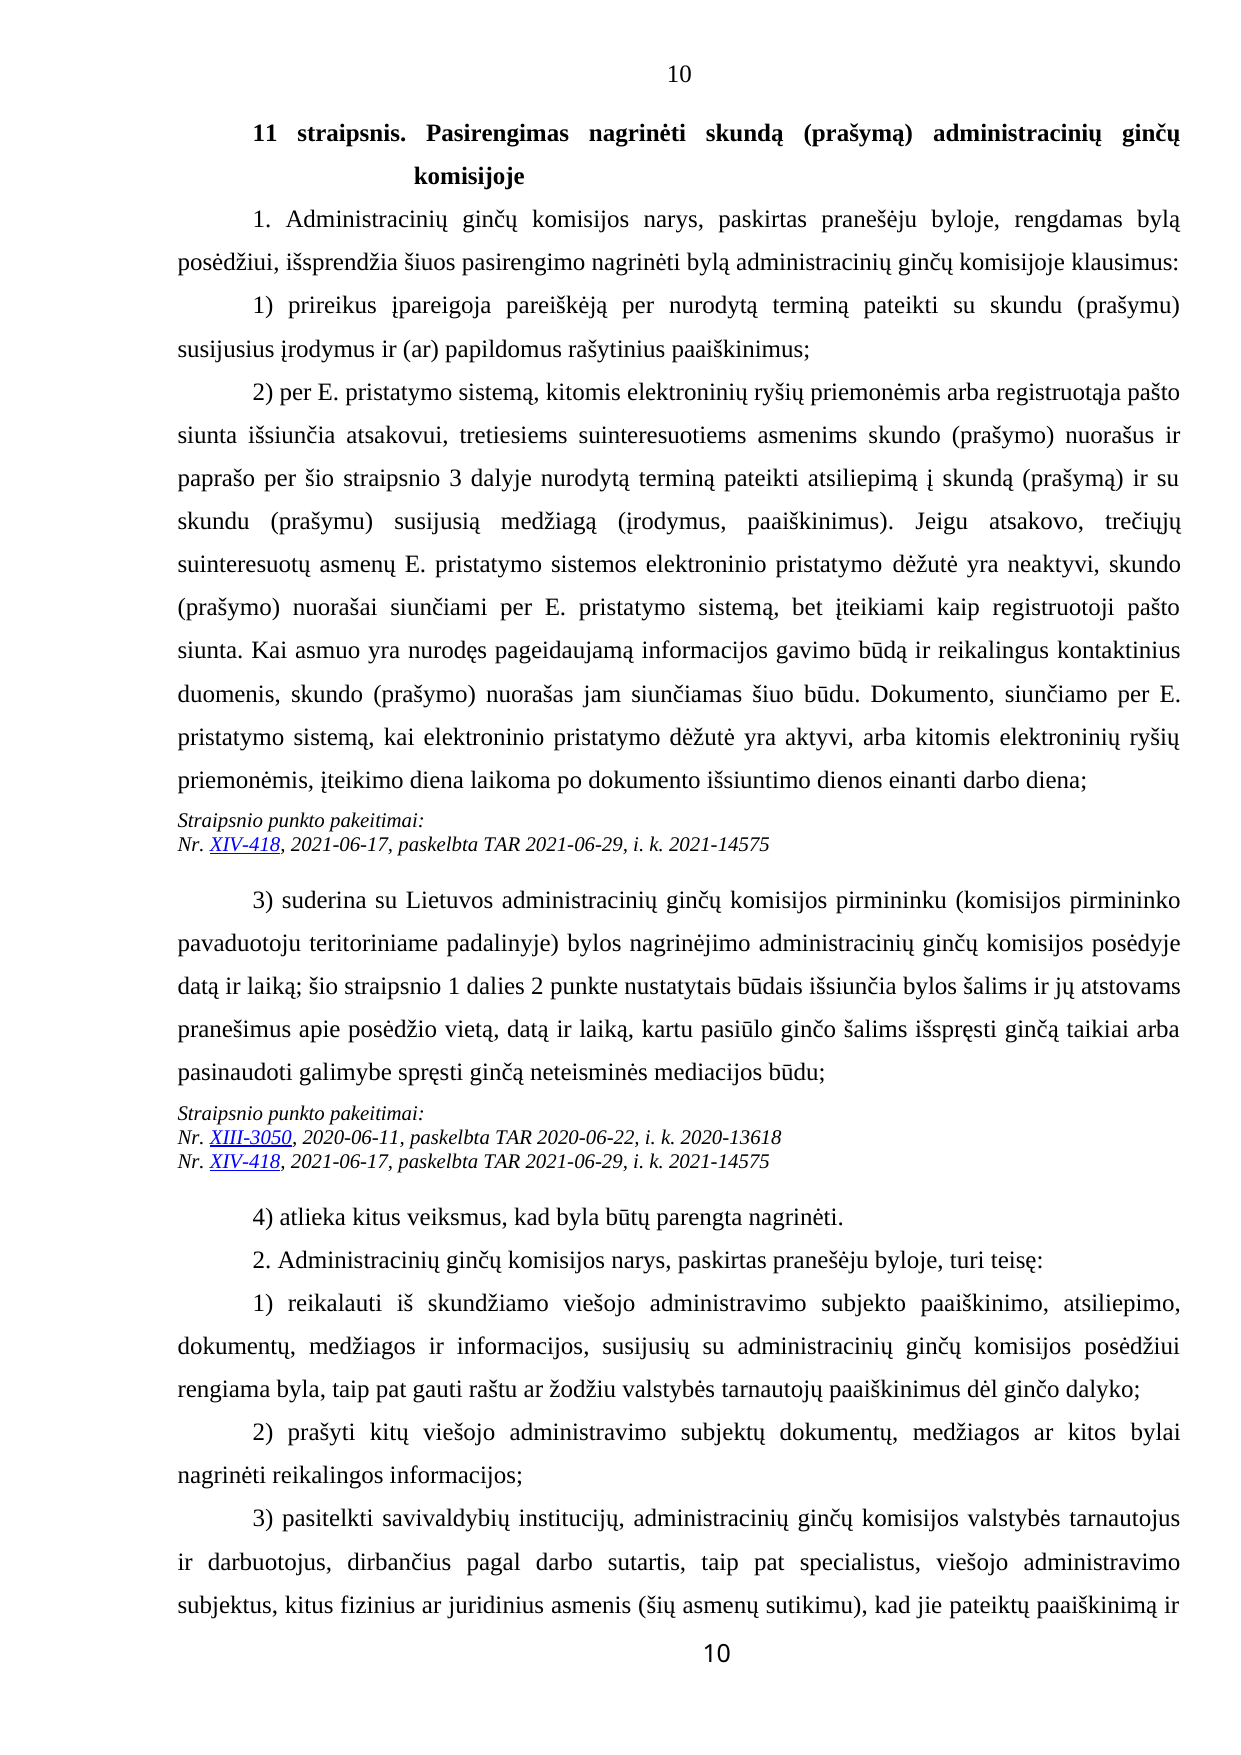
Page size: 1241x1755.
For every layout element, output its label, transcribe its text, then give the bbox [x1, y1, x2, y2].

text 1) prireikus įpareigoja pareiškėją per nurodytą terminą pateikti su skundu (prašymu) susijusius įrodymus ir (ar) papildomus rašytinius paaiškinimus; [177, 291, 1181, 362]
text Straipsnio punkto pakeitimai: [177, 1101, 1181, 1125]
text Nr. XIV-418, 2021-06-17, paskelbta TAR 2021-06-29, i. k. 2021-14575 [177, 832, 1181, 856]
text Nr. XIV-418, 2021-06-17, paskelbta TAR 2021-06-29, i. k. 2021-14575 [177, 1149, 1181, 1173]
text 2) per E. pristatymo sistemą, kitomis elektroninių ryšių priemonėmis arba registruotąja pašto siunta išsiunčia atsakovui, tretiesiems suinteresuotiems asmenims skundo (prašymo) nuorašus ir paprašo per šio straipsnio 3 dalyje nurodytą terminą pateikti atsiliepimą į skundą (prašymą) ir su skundu (prašymu) susijusią medžiagą (įrodymus, paaiškinimus). Jeigu atsakovo, trečiųjų suinteresuotų asmenų E. pristatymo sistemos elektroninio pristatymo dėžutė yra neaktyvi, skundo (prašymo) nuorašai siunčiami per E. pristatymo sistemą, bet įteikiami kaip registruotoji pašto siunta. Kai asmuo yra nurodęs pageidaujamą informacijos gavimo būdą ir reikalingus kontaktinius duomenis, skundo (prašymo) nuorašas jam siunčiamas šiuo būdu. Dokumento, siunčiamo per E. pristatymo sistemą, kai elektroninio pristatymo dėžutė yra aktyvi, arba kitomis elektroninių ryšių priemonėmis, įteikimo diena laikoma po dokumento išsiuntimo dienos einanti darbo diena; [177, 377, 1181, 794]
text 4) atlieka kitus veiksmus, kad byla būtų parengta nagrinėti. [177, 1202, 1181, 1230]
text 2) prašyti kitų viešojo administravimo subjektų dokumentų, medžiagos ar kitos bylai nagrinėti reikalingos informacijos; [177, 1417, 1181, 1489]
text Nr. XIII-3050, 2020-06-11, paskelbta TAR 2020-06-22, i. k. 2020-13618 [177, 1125, 1181, 1149]
text 1. Administracinių ginčų komisijos narys, paskirtas pranešėju byloje, rengdamas bylą posėdžiui, išsprendžia šiuos pasirengimo nagrinėti bylą administracinių ginčų komisijoje klausimus: [177, 204, 1181, 276]
text 11 straipsnis. Pasirengimas nagrinėti skundą (prašymą) administracinių ginčų komisijoje [252, 118, 1181, 190]
text 1) reikalauti iš skundžiamo viešojo administravimo subjekto paaiškinimo, atsiliepimo, dokumentų, medžiagos ir informacijos, susijusių su administracinių ginčų komisijos posėdžiui rengiama byla, taip pat gauti raštu ar žodžiu valstybės tarnautojų paaiškinimus dėl ginčo dalyko; [177, 1288, 1181, 1403]
text 3) pasitelkti savivaldybių institucijų, administracinių ginčų komisijos valstybės tarnautojus ir darbuotojus, dirbančius pagal darbo sutartis, taip pat specialistus, viešojo administravimo subjektus, kitus fizinius ar juridinius asmenis (šių asmenų sutikimu), kad jie pateiktų paaiškinimą ir [177, 1503, 1181, 1618]
text 3) suderina su Lietuvos administracinių ginčų komisijos pirmininku (komisijos pirmininko pavaduotoju teritoriniame padalinyje) bylos nagrinėjimo administracinių ginčų komisijos posėdyje datą ir laiką; šio straipsnio 1 dalies 2 punkte nustatytais būdais išsiunčia bylos šalims ir jų atstovams pranešimus apie posėdžio vietą, datą ir laiką, kartu pasiūlo ginčo šalims išspręsti ginčą taikiai arba pasinaudoti galimybe spręsti ginčą neteisminės mediacijos būdu; [177, 885, 1181, 1086]
text Straipsnio punkto pakeitimai: [177, 808, 1181, 832]
text 2. Administracinių ginčų komisijos narys, paskirtas pranešėju byloje, turi teisę: [177, 1245, 1181, 1273]
